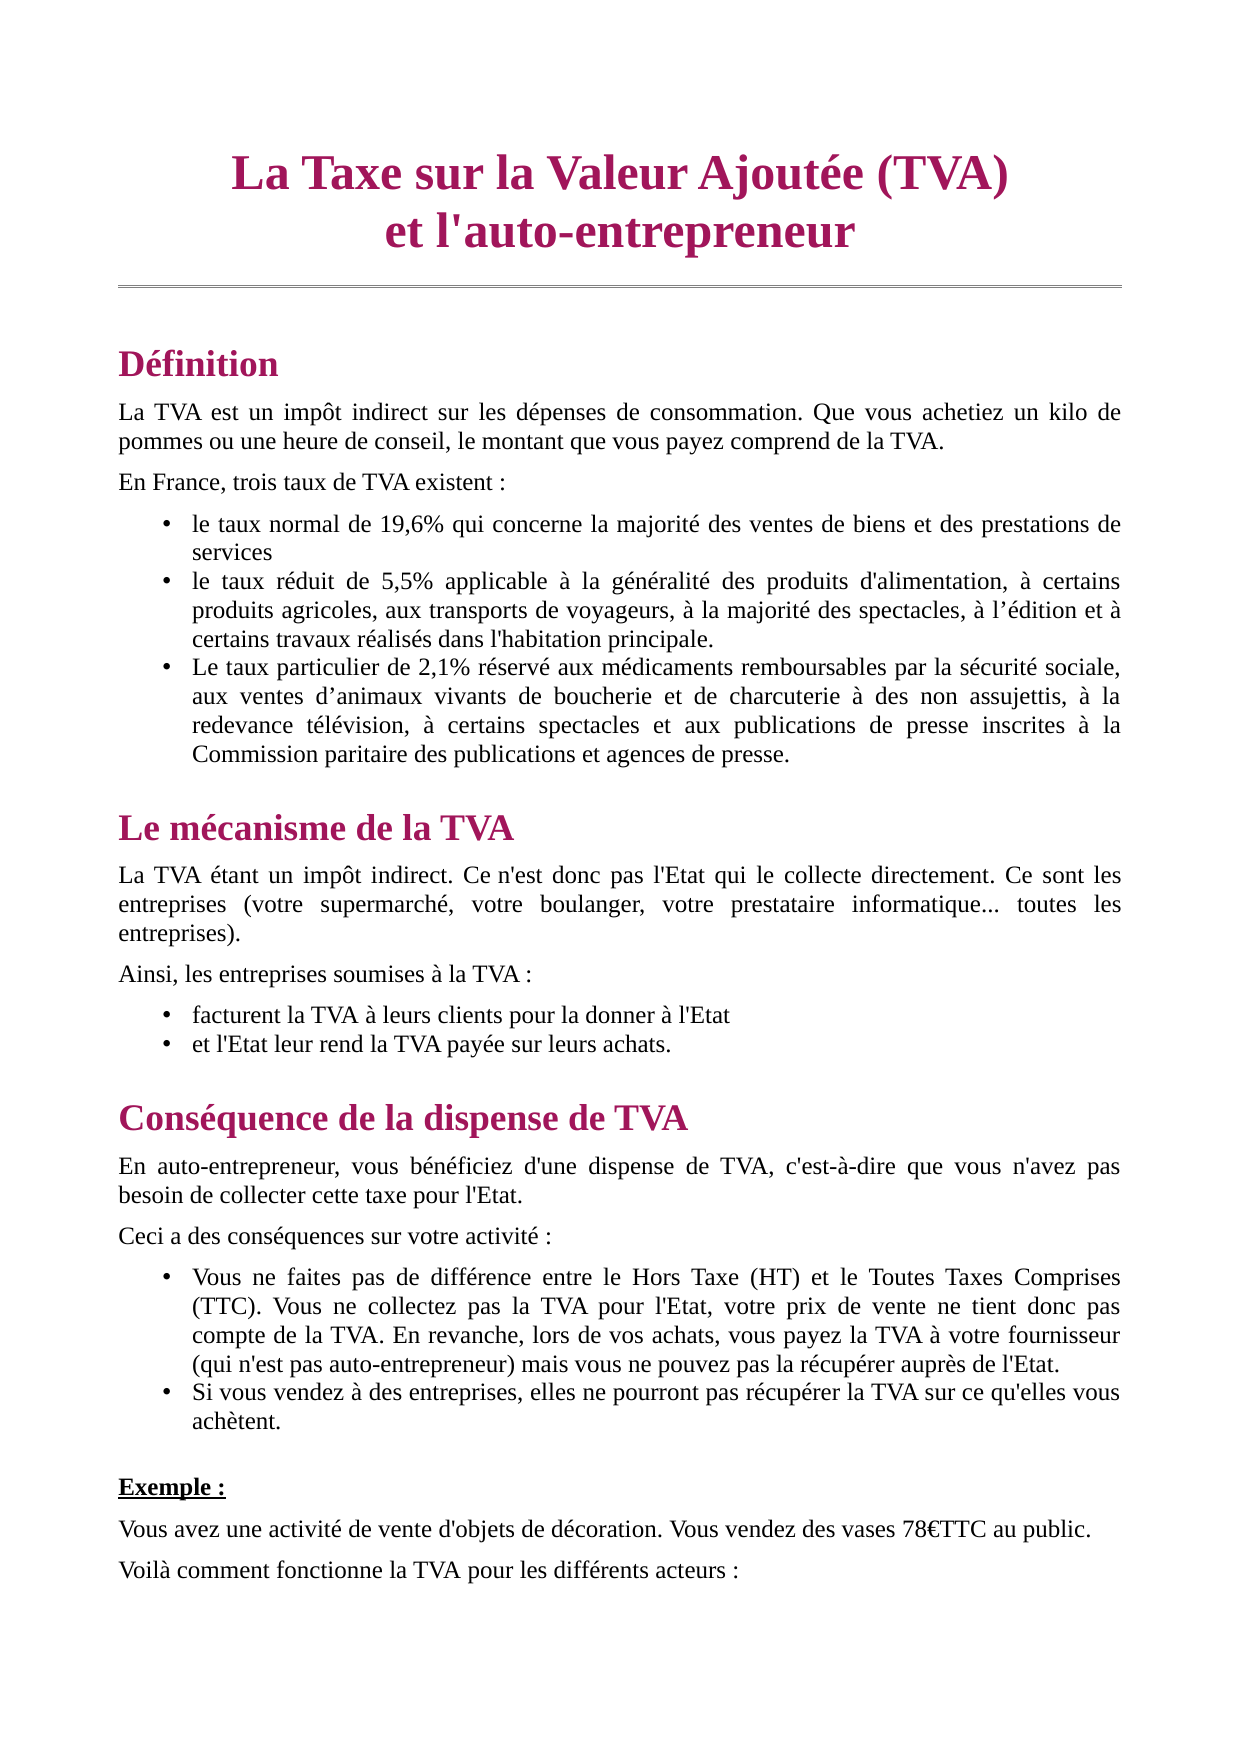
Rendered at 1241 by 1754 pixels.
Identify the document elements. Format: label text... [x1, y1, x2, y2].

list Vous ne faites pas de différence entre le Hors Taxe (HT) et le Toutes Taxes Comprises (TTC). Vous ne collectez pas la TVA pour l'Etat, votre prix de vente ne tient donc pas compte de la TVA. En revanche, lors de vos achats, vous payez la TVA à votre fournisseur (qui n'est pas auto-entrepreneur) mais vous ne pouvez pas la récupérer auprès de l'Etat. [162, 1262, 1122, 1377]
subtitle Conséquence de la dispense de TVA [118, 1096, 1122, 1139]
list Si vous vendez à des entreprises, elles ne pourront pas récupérer la TVA sur ce qu'elles vous achètent. [162, 1377, 1122, 1435]
list le taux normal de 19,6% qui concerne la majorité des ventes de biens et des prestations de services [162, 509, 1122, 566]
text Voilà comment fonctionne la TVA pour les différents acteurs : [118, 1555, 1122, 1584]
list Le taux particulier de 2,1% réservé aux médicaments remboursables par la sécurité sociale, aux ventes d’animaux vivants de boucherie et de charcuterie à des non assujettis, à la redevance télévision, à certains spectacles et aux publications de presse inscrites à la Commission paritaire des publications et agences de presse. [162, 652, 1122, 767]
text En France, trois taux de TVA existent : [118, 467, 1122, 496]
text Ceci a des conséquences sur votre activité : [118, 1221, 1122, 1250]
subtitle La Taxe sur la Valeur Ajoutée (TVA) et l'auto-entrepreneur [118, 143, 1122, 258]
list le taux réduit de 5,5% applicable à la généralité des produits d'alimentation, à certains produits agricoles, aux transports de voyageurs, à la majorité des spectacles, à l’édition et à certains travaux réalisés dans l'habitation principale. [162, 566, 1122, 652]
text Vous avez une activité de vente d'objets de décoration. Vous vendez des vases 78€TTC au public. [118, 1514, 1122, 1542]
list et l'Etat leur rend la TVA payée sur leurs achats. [162, 1029, 1122, 1058]
text La TVA étant un impôt indirect. Ce n'est donc pas l'Etat qui le collecte directement. Ce sont les entreprises (votre supermarché, votre boulanger, votre prestataire informatique... toutes les entreprises). [118, 861, 1122, 947]
list facturent la TVA à leurs clients pour la donner à l'Etat [162, 1001, 1122, 1029]
text Ainsi, les entreprises soumises à la TVA : [118, 959, 1122, 988]
subtitle Le mécanisme de la TVA [118, 805, 1122, 848]
subtitle Exemple : [118, 1472, 1122, 1501]
subtitle Définition [118, 342, 1122, 385]
text En auto-entrepreneur, vous bénéficiez d'une dispense de TVA, c'est-à-dire que vous n'avez pas besoin de collecter cette taxe pour l'Etat. [118, 1151, 1122, 1209]
text La TVA est un impôt indirect sur les dépenses de consommation. Que vous achetiez un kilo de pommes ou une heure de conseil, le montant que vous payez comprend de la TVA. [118, 397, 1122, 455]
